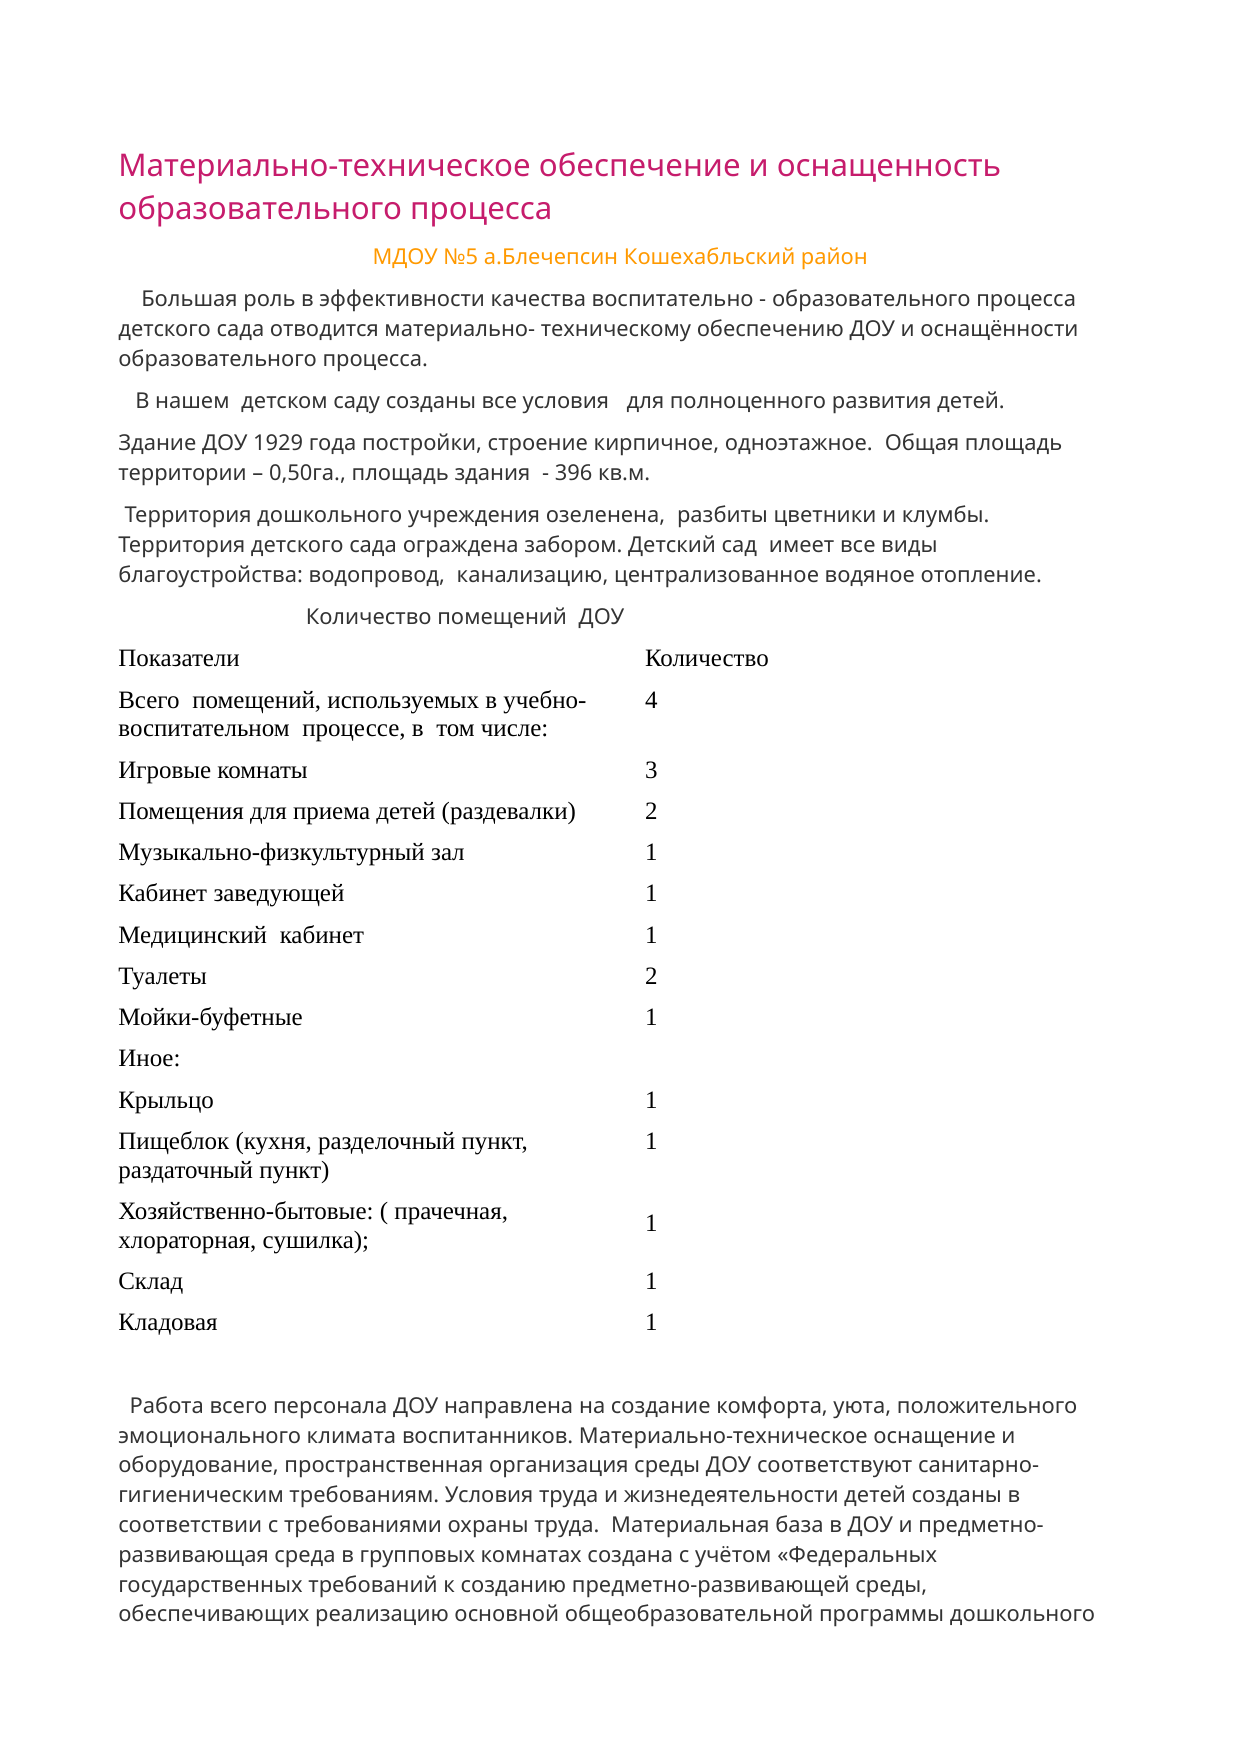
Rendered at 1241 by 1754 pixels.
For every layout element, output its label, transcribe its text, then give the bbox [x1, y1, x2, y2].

table_cell Крыльцо [118, 1085, 645, 1126]
text В нашем детском саду созданы все условия для полноценного развития детей. [118, 385, 1122, 415]
text Большая роль в эффективности качества воспитательно - образовательного процесса детского сада отводится материально- техническому обеспечению ДОУ и оснащённости образовательного процесса. [118, 283, 1122, 372]
table_cell Медицинский кабинет [118, 920, 645, 961]
table_cell 1 1 [645, 1126, 884, 1266]
table_cell Кабинет заведующей [118, 879, 645, 920]
table_cell 3 [645, 755, 884, 796]
table_cell Мойки-буфетные [118, 1002, 645, 1043]
table_cell 4 [645, 685, 884, 755]
table_cell 1 [645, 837, 884, 878]
table_cell Склад [118, 1266, 645, 1307]
text Здание ДОУ 1929 года постройки, строение кирпичное, одноэтажное. Общая площадь территории – 0,50га., площадь здания - 396 кв.м. [118, 427, 1122, 487]
table_cell Всего помещений, используемых в учебно-воспитательном процессе, в том числе: [118, 685, 645, 755]
table_cell Иное: [118, 1044, 884, 1085]
text МДОУ №5 а.Блечепсин Кошехабльский район [118, 241, 1122, 271]
table_cell 1 [645, 1266, 884, 1307]
table_cell 1 [645, 1307, 884, 1348]
table_header Показатели [118, 644, 645, 685]
text Количество помещений ДОУ [118, 601, 1122, 631]
table_cell 1 [645, 920, 884, 961]
table_cell 1 [645, 1002, 884, 1043]
subtitle Материально-техническое обеспечение и оснащенность образовательного процесса [118, 143, 1122, 228]
table_cell Туалеты [118, 961, 645, 1002]
table_cell Кладовая [118, 1307, 645, 1348]
table_cell 1 [645, 879, 884, 920]
table_cell Помещения для приема детей (раздевалки) [118, 796, 645, 837]
table_cell Музыкально-физкультурный зал [118, 837, 645, 878]
text Территория дошкольного учреждения озеленена, разбиты цветники и клумбы. Территория детского сада ограждена забором. Детский сад имеет все виды благоустройства: водопровод, канализацию, централизованное водяное отопление. [118, 499, 1122, 589]
table_cell Пищеблок (кухня, разделочный пункт, раздаточный пункт) Хозяйственно-бытовые: ( прачечная, хлораторная, сушилка); [118, 1126, 645, 1266]
table_cell 2 [645, 961, 884, 1002]
table_cell 1 [645, 1085, 884, 1126]
table_header Количество [645, 644, 884, 685]
table_cell Игровые комнаты [118, 755, 645, 796]
text Работа всего персонала ДОУ направлена на создание комфорта, уюта, положительного эмоционального климата воспитанников. Материально-техническое оснащение и оборудование, пространственная организация среды ДОУ соответствуют санитарно-гигиеническим требованиям. Условия труда и жизнедеятельности детей созданы в соответствии с требованиями охраны труда. Материальная база в ДОУ и предметно-развивающая среда в групповых комнатах создана с учётом «Федеральных государственных требований к созданию предметно-развивающей среды, обеспечивающих реализацию основной общеобразовательной программы дошкольного [118, 1390, 1122, 1628]
table_cell 2 [645, 796, 884, 837]
